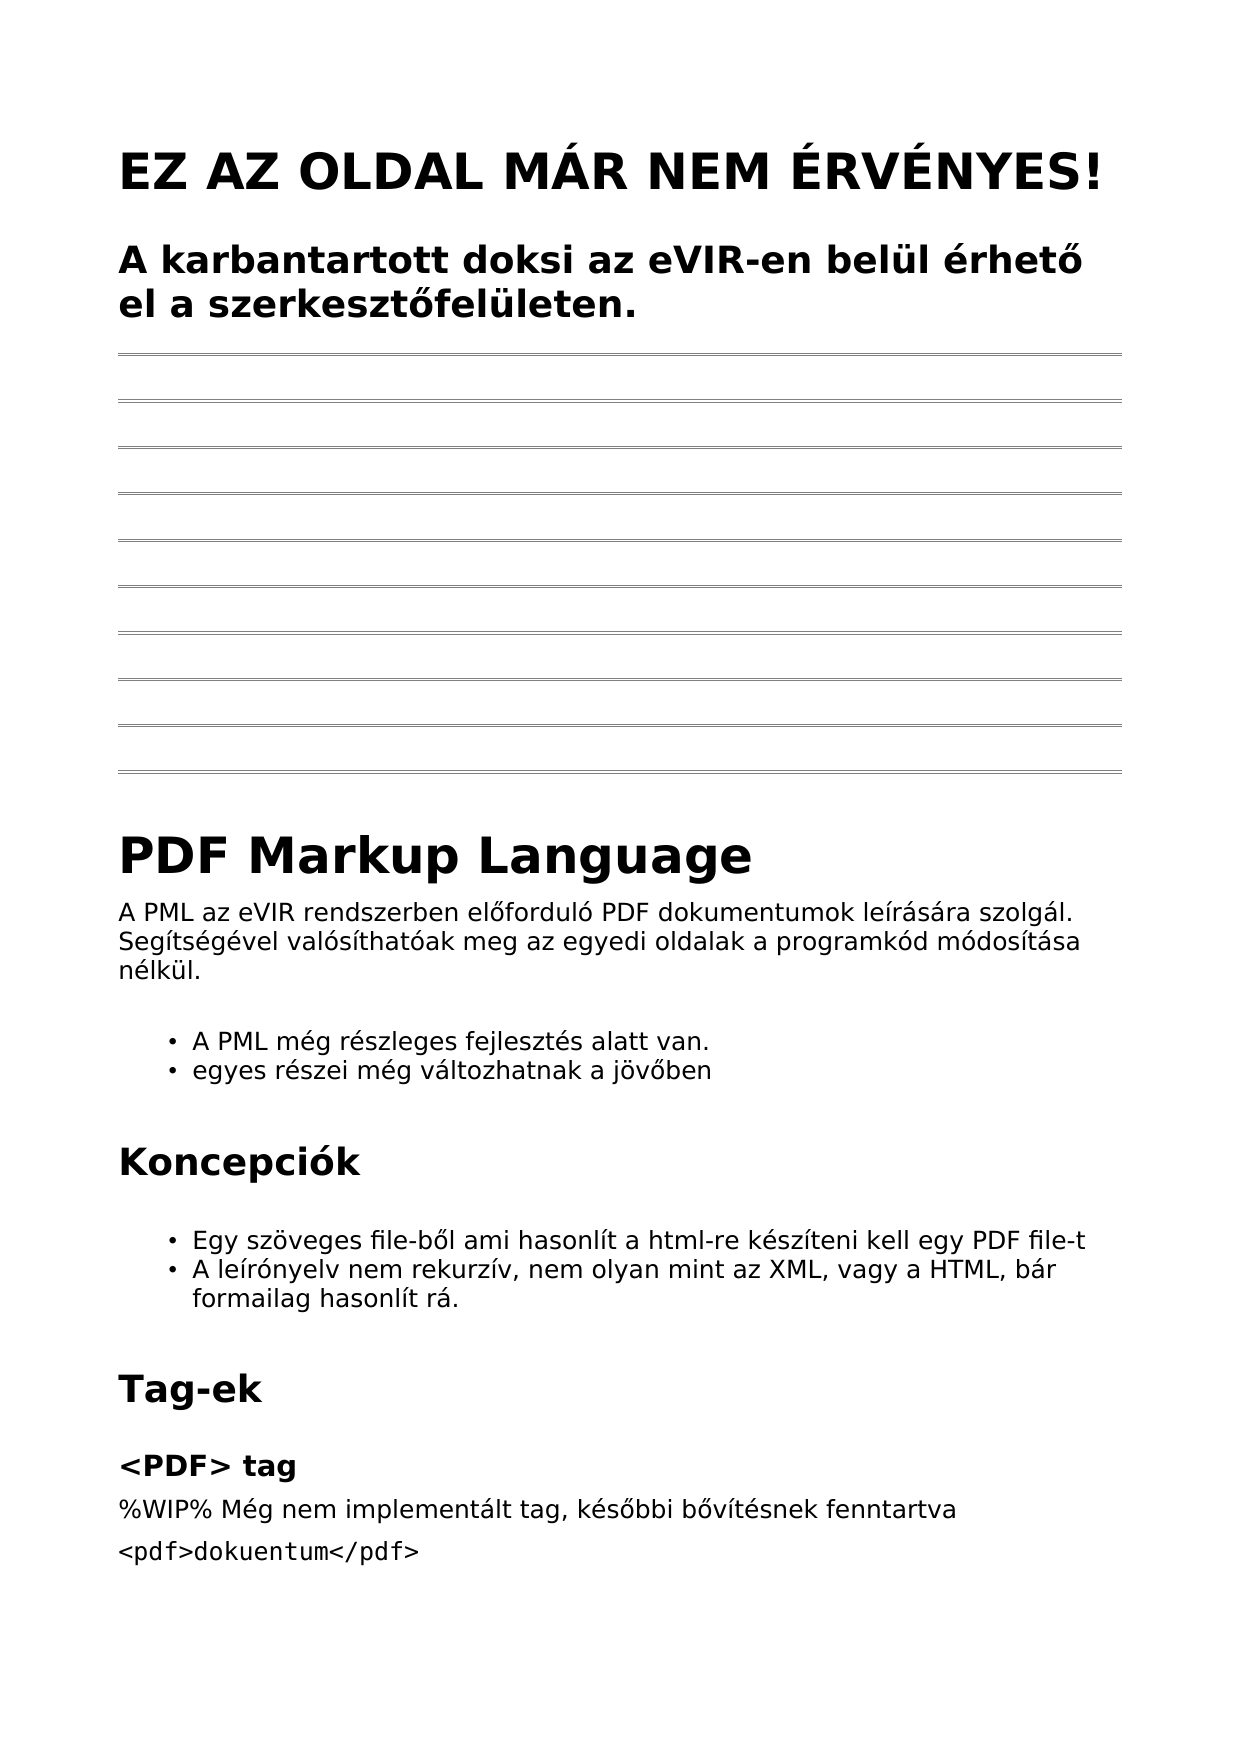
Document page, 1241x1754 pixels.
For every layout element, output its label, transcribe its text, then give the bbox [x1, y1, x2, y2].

subtitle EZ AZ OLDAL MÁR NEM ÉRVÉNYES! [118, 143, 1122, 201]
list Egy szöveges file-ből ami hasonlít a html-re készíteni kell egy PDF file-t [177, 1226, 1122, 1255]
text <pdf>dokuentum</pdf> [118, 1537, 1122, 1566]
list A PML még részleges fejlesztés alatt van. [177, 1027, 1122, 1057]
subtitle A karbantartott doksi az eVIR-en belül érhető el a szerkesztőfelületen. [118, 239, 1122, 326]
list egyes részei még változhatnak a jövőben [177, 1057, 1122, 1086]
subtitle Koncepciók [118, 1140, 1122, 1184]
list A leírónyelv nem rekurzív, nem olyan mint az XML, vagy a HTML, bár formailag hasonlít rá. [177, 1255, 1122, 1313]
subtitle <PDF> tag [118, 1449, 1122, 1483]
text %WIP% Még nem implementált tag, későbbi bővítésnek fenntartva [118, 1495, 1122, 1524]
text A PML az eVIR rendszerben előforduló PDF dokumentumok leírására szolgál. Segítségével valósíthatóak meg az egyedi oldalak a programkód módosítása nélkül. [118, 898, 1122, 985]
subtitle Tag-ek [118, 1368, 1122, 1411]
subtitle PDF Markup Language [118, 827, 1122, 885]
